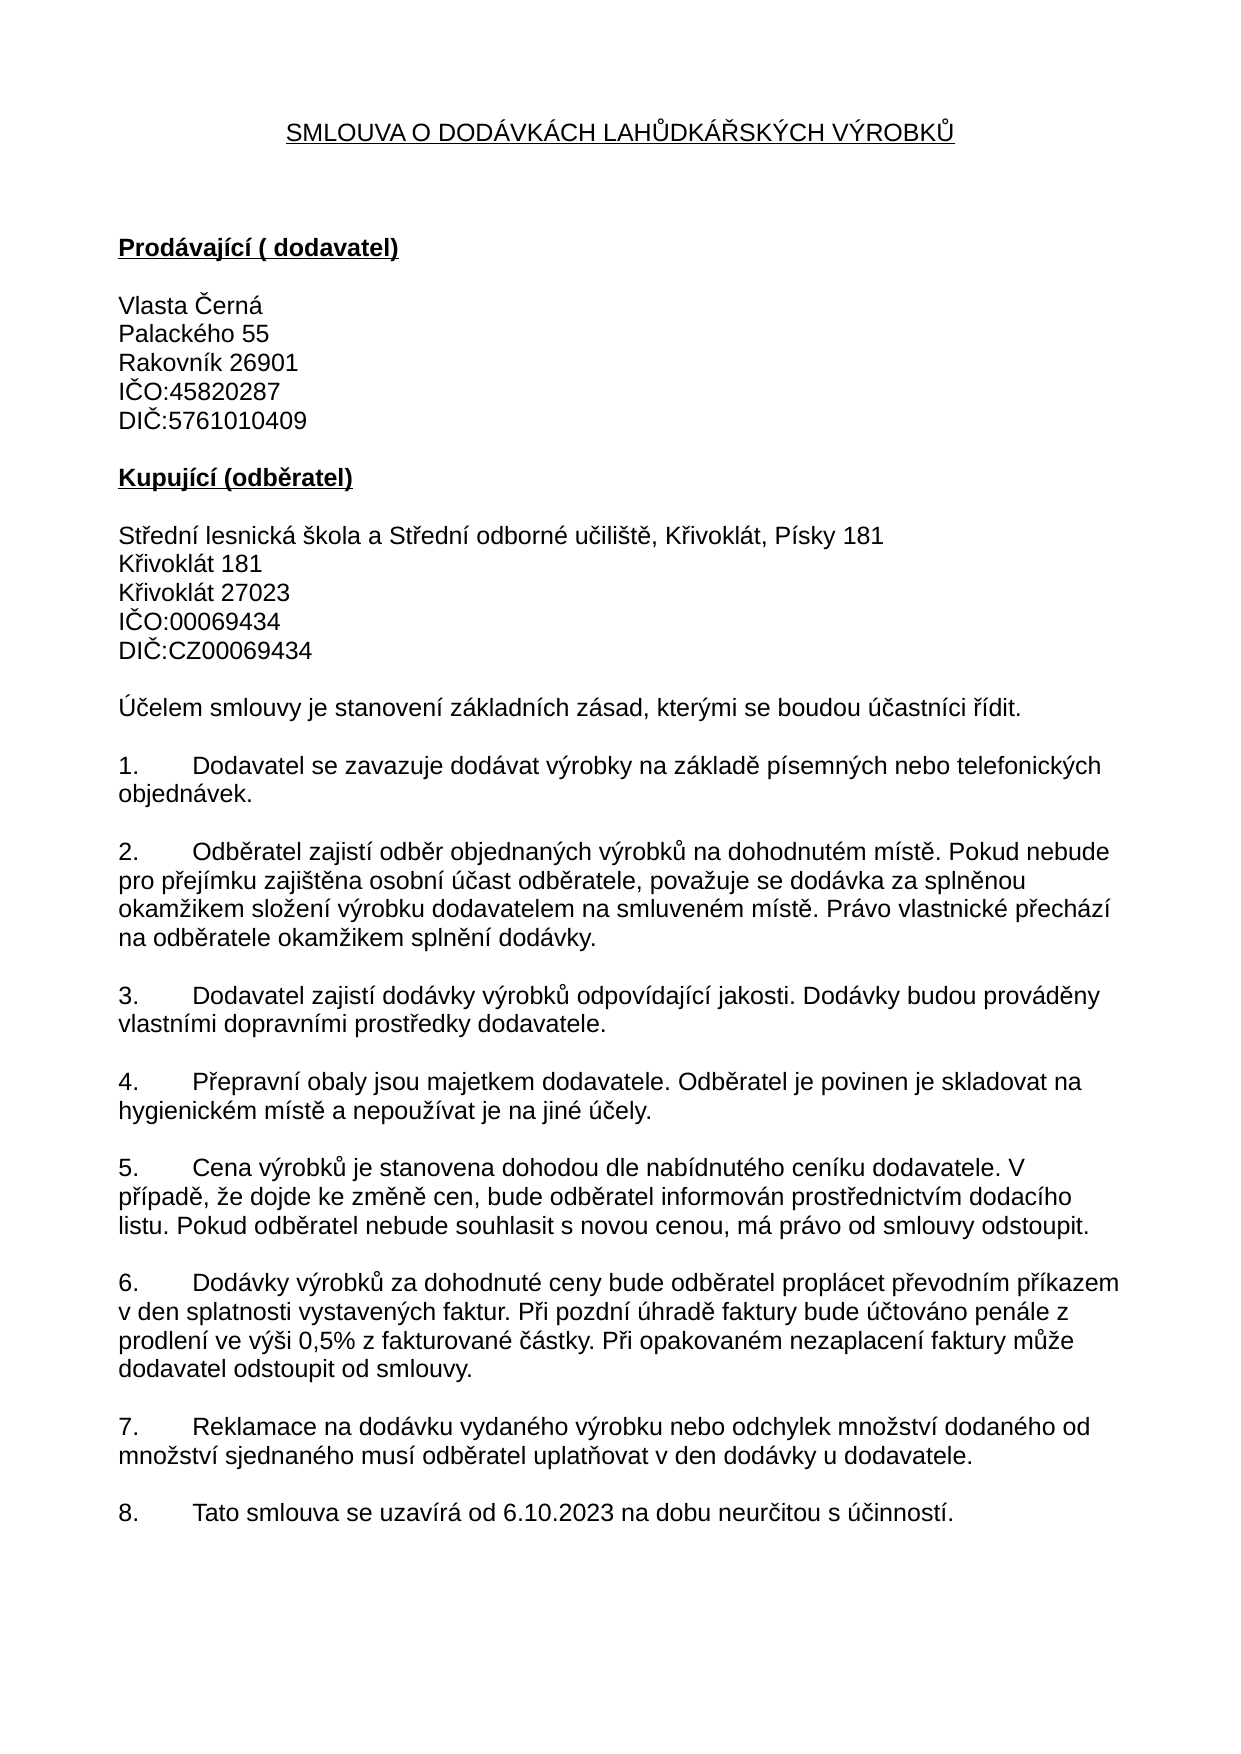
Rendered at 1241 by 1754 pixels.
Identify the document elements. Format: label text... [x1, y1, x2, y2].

list Reklamace na dodávku vydaného výrobku nebo odchylek množství dodaného od množství sjednaného musí odběratel uplatňovat v den dodávky u dodavatele. [118, 1412, 1122, 1469]
text Prodávající ( dodavatel) [118, 233, 1122, 262]
list Dodávky výrobků za dohodnuté ceny bude odběratel proplácet převodním příkazem v den splatnosti vystavených faktur. Při pozdní úhradě faktury bude účtováno penále z prodlení ve výši 0,5% z fakturované částky. Při opakovaném nezaplacení faktury může dodavatel odstoupit od smlouvy. [118, 1268, 1122, 1383]
text SMLOUVA O DODÁVKÁCH LAHŮDKÁŘSKÝCH VÝROBKŮ [118, 118, 1122, 147]
text Účelem smlouvy je stanovení základních zásad, kterými se boudou účastníci řídit. [118, 693, 1122, 722]
text Střední lesnická škola a Střední odborné učiliště, Křivoklát, Písky 181 [118, 521, 1122, 549]
list Dodavatel se zavazuje dodávat výrobky na základě písemných nebo telefonických objednávek. [118, 751, 1122, 808]
list Tato smlouva se uzavírá od 6.10.2023 na dobu neurčitou s účinností. [118, 1498, 1122, 1527]
text IČO:00069434 [118, 607, 1122, 636]
list Cena výrobků je stanovena dohodou dle nabídnutého ceníku dodavatele. V případě, že dojde ke změně cen, bude odběratel informován prostřednictvím dodacího listu. Pokud odběratel nebude souhlasit s novou cenou, má právo od smlouvy odstoupit. [118, 1153, 1122, 1239]
text Křivoklát 27023 [118, 578, 1122, 607]
text Kupující (odběratel) [118, 463, 1122, 492]
list Přepravní obaly jsou majetkem dodavatele. Odběratel je povinen je skladovat na hygienickém místě a nepoužívat je na jiné účely. [118, 1067, 1122, 1124]
list Dodavatel zajistí dodávky výrobků odpovídající jakosti. Dodávky budou prováděny vlastními dopravními prostředky dodavatele. [118, 981, 1122, 1038]
text Vlasta Černá [118, 291, 1122, 319]
text DIČ:5761010409 [118, 406, 1122, 434]
text DIČ:CZ00069434 [118, 636, 1122, 664]
list Odběratel zajistí odběr objednaných výrobků na dohodnutém místě. Pokud nebude pro přejímku zajištěna osobní účast odběratele, považuje se dodávka za splněnou okamžikem složení výrobku dodavatelem na smluveném místě. Právo vlastnické přechází na odběratele okamžikem splnění dodávky. [118, 837, 1122, 952]
text Křivoklát 181 [118, 549, 1122, 578]
text Palackého 55 [118, 319, 1122, 348]
text IČO:45820287 [118, 377, 1122, 406]
text Rakovník 26901 [118, 348, 1122, 377]
